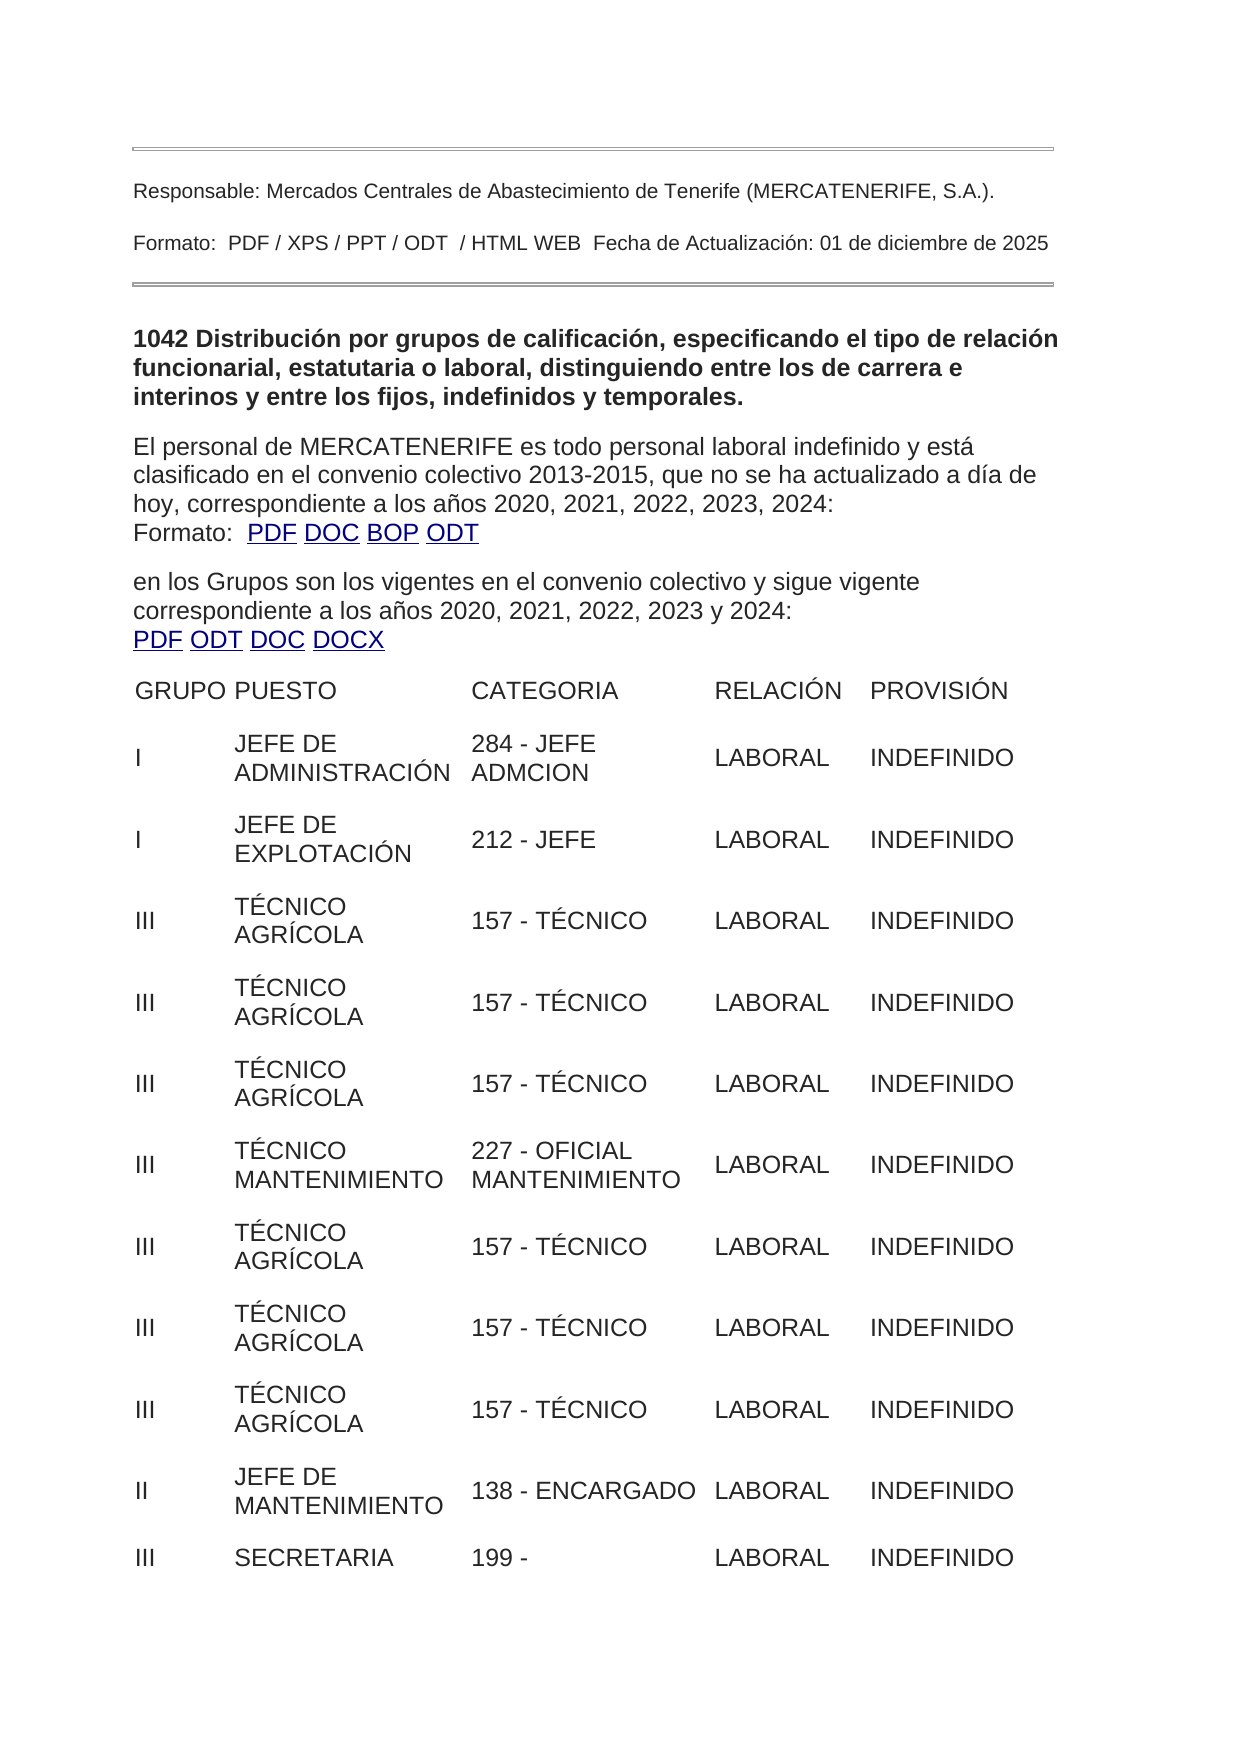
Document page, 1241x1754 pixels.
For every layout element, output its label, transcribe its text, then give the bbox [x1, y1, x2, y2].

table_header PROVISIÓN [868, 664, 1020, 717]
table_cell INDEFINIDO [868, 1450, 1020, 1531]
table_cell TÉCNICO AGRÍCOLA [233, 1043, 469, 1124]
table_cell III [133, 1124, 232, 1206]
table_cell INDEFINIDO [868, 1287, 1020, 1368]
table_cell LABORAL [713, 961, 868, 1043]
table_cell LABORAL [713, 717, 868, 798]
table_header RELACIÓN [713, 664, 868, 717]
table_cell INDEFINIDO [868, 1369, 1020, 1450]
table_cell 157 - TÉCNICO [470, 1206, 713, 1287]
table_cell TÉCNICO MANTENIMIENTO [233, 1124, 469, 1206]
text en los Grupos son los vigentes en el convenio colectivo y sigue vigente correspondiente a los años 2020, 2021, 2022, 2023 y 2024: PDF ODT DOC DOCX [133, 567, 1063, 654]
table_cell III [133, 1531, 232, 1584]
table_cell INDEFINIDO [868, 717, 1020, 798]
text El personal de MERCATENERIFE es todo personal laboral indefinido y está clasificado en el convenio colectivo 2013-2015, que no se ha actualizado a día de hoy, correspondiente a los años 2020, 2021, 2022, 2023, 2024: Formato: PDF DOC BOP ODT [133, 432, 1063, 547]
table_cell JEFE DE ADMINISTRACIÓN [233, 717, 469, 798]
table_cell 157 - TÉCNICO [470, 1369, 713, 1450]
table_cell 227 - OFICIAL MANTENIMIENTO [470, 1124, 713, 1206]
table_cell INDEFINIDO [868, 1043, 1020, 1124]
table_cell INDEFINIDO [868, 1124, 1020, 1206]
table_cell LABORAL [713, 1531, 868, 1584]
table_cell 138 - ENCARGADO [470, 1450, 713, 1531]
table_cell LABORAL [713, 880, 868, 961]
table_cell INDEFINIDO [868, 880, 1020, 961]
table_cell LABORAL [713, 798, 868, 880]
table_cell 157 - TÉCNICO [470, 961, 713, 1043]
table_cell III [133, 1287, 232, 1368]
text Responsable: Mercados Centrales de Abastecimiento de Tenerife (MERCATENERIFE, S.A.). [133, 179, 1063, 203]
table_cell LABORAL [713, 1369, 868, 1450]
table_cell LABORAL [713, 1450, 868, 1531]
table_cell JEFE DE MANTENIMIENTO [233, 1450, 469, 1531]
table_cell 212 - JEFE [470, 798, 713, 880]
table_cell 157 - TÉCNICO [470, 880, 713, 961]
text Formato: PDF / XPS / PPT / ODT / HTML WEB Fecha de Actualización: 01 de diciembre de 2025 [133, 231, 1063, 255]
table_cell 199 [470, 1531, 713, 1584]
table_cell TÉCNICO AGRÍCOLA [233, 961, 469, 1043]
table_cell INDEFINIDO [868, 961, 1020, 1043]
table_cell TÉCNICO AGRÍCOLA [233, 1206, 469, 1287]
table_header GRUPO [133, 664, 232, 717]
table_cell LABORAL [713, 1124, 868, 1206]
table_cell LABORAL [713, 1206, 868, 1287]
table_header CATEGORIA [470, 664, 713, 717]
table_cell INDEFINIDO [868, 1206, 1020, 1287]
table_cell LABORAL [713, 1043, 868, 1124]
table_cell LABORAL [713, 1287, 868, 1368]
table_cell TÉCNICO AGRÍCOLA [233, 1369, 469, 1450]
table_cell INDEFINIDO [868, 798, 1020, 880]
table_cell III [133, 961, 232, 1043]
table_header PUESTO [233, 664, 469, 717]
table_cell 157 - TÉCNICO [470, 1287, 713, 1368]
table_cell JEFE DE EXPLOTACIÓN [233, 798, 469, 880]
table_cell SECRETARIA [233, 1531, 469, 1584]
table_cell 157 - TÉCNICO [470, 1043, 713, 1124]
table_cell III [133, 880, 232, 961]
table_cell III [133, 1043, 232, 1124]
table_cell III [133, 1369, 232, 1450]
table_cell TÉCNICO AGRÍCOLA [233, 1287, 469, 1368]
table_cell I [133, 798, 232, 880]
text 1042 Distribución por grupos de calificación, especificando el tipo de relación funcionarial, estatutaria o laboral, distinguiendo entre los de carrera e interinos y entre los fijos, indefinidos y temporales. [133, 324, 1063, 411]
table_cell III [133, 1206, 232, 1287]
table_cell II [133, 1450, 232, 1531]
table_cell I [133, 717, 232, 798]
table_cell TÉCNICO AGRÍCOLA [233, 880, 469, 961]
table_cell INDEFINIDO [868, 1531, 1020, 1584]
table_cell 284 - JEFE ADMCION [470, 717, 713, 798]
